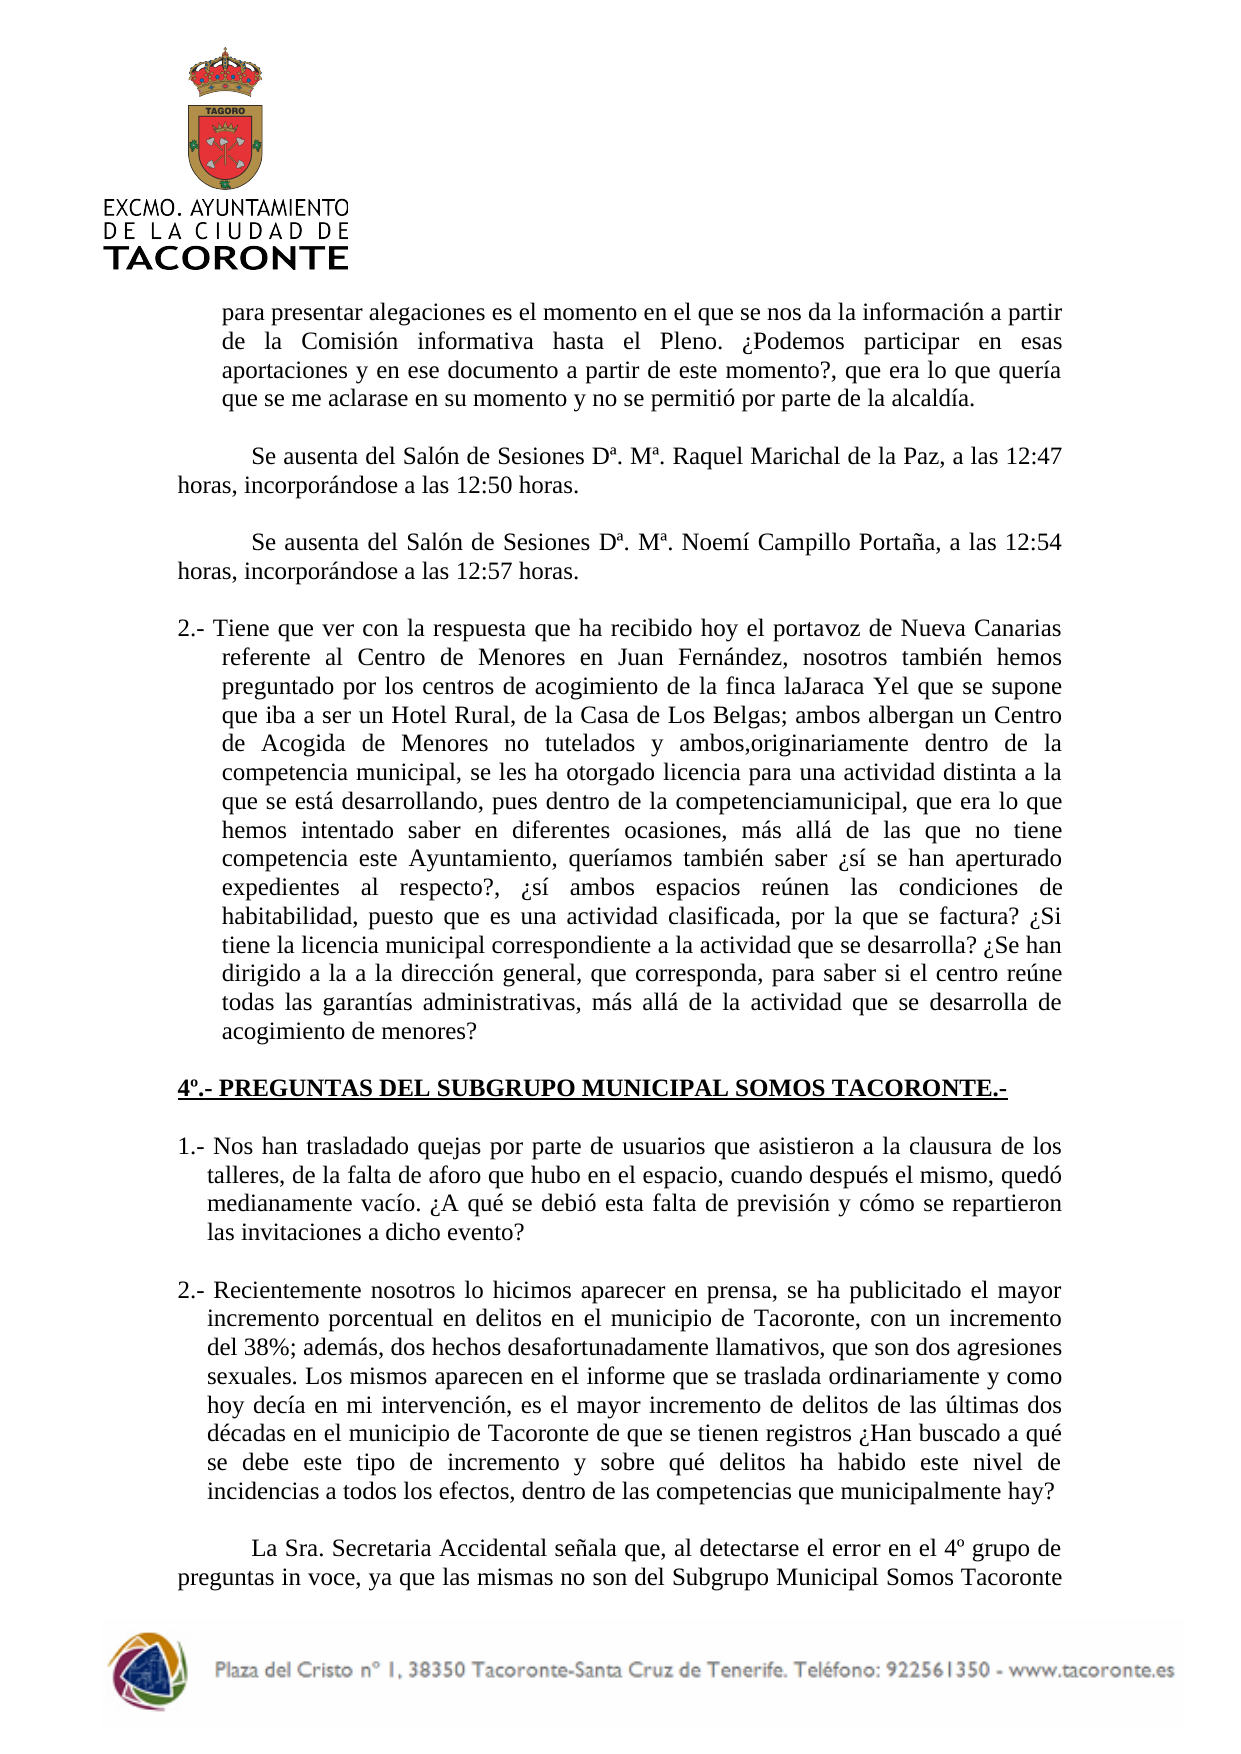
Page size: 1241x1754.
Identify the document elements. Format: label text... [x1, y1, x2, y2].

text 1.- Nos han trasladado quejas por parte de usuarios que asistieron a la clausura de los talleres, de la falta de aforo que hubo en el espacio, cuando después el mismo, quedó medianamente vacío. ¿A qué se debió esta falta de previsión y cómo se repartieron las invitaciones a dicho evento? [177, 1131, 1063, 1246]
picture [103, 47, 348, 270]
text 4º.- PREGUNTAS DEL SUBGRUPO MUNICIPAL SOMOS TACORONTE.- [177, 1073, 1063, 1102]
text 2.- Recientemente nosotros lo hicimos aparecer en prensa, se ha publicitado el mayor incremento porcentual en delitos en el municipio de Tacoronte, con un incremento del 38%; además, dos hechos desafortunadamente llamativos, que son dos agresiones sexuales. Los mismos aparecen en el informe que se traslada ordinariamente y como hoy decía en mi intervención, es el mayor incremento de delitos de las últimas dos décadas en el municipio de Tacoronte de que se tienen registros ¿Han buscado a qué se debe este tipo de incremento y sobre qué delitos ha habido este nivel de incidencias a todos los efectos, dentro de las competencias que municipalmente hay? [177, 1275, 1063, 1505]
text 2.- Tiene que ver con la respuesta que ha recibido hoy el portavoz de Nueva Canarias referente al Centro de Menores en Juan Fernández, nosotros también hemos preguntado por los centros de acogimiento de la finca laJaraca Yel que se supone que iba a ser un Hotel Rural, de la Casa de Los Belgas; ambos albergan un Centro de Acogida de Menores no tutelados y ambos,originariamente dentro de la competencia municipal, se les ha otorgado licencia para una actividad distinta a la que se está desarrollando, pues dentro de la competenciamunicipal, que era lo que hemos intentado saber en diferentes ocasiones, más allá de las que no tiene competencia este Ayuntamiento, queríamos también saber ¿sí se han aperturado expedientes al respecto?, ¿sí ambos espacios reúnen las condiciones de habitabilidad, puesto que es una actividad clasificada, por la que se factura? ¿Si tiene la licencia municipal correspondiente a la actividad que se desarrolla? ¿Se han dirigido a la a la dirección general, que corresponda, para saber si el centro reúne todas las garantías administrativas, más allá de la actividad que se desarrolla de acogimiento de menores? [177, 613, 1063, 1045]
picture [101, 1619, 1184, 1726]
text Se ausenta del Salón de Sesiones Dª. Mª. Raquel Marichal de la Paz, a las 12:47 horas, incorporándose a las 12:50 horas. [177, 441, 1063, 498]
text Se ausenta del Salón de Sesiones Dª. Mª. Noemí Campillo Portaña, a las 12:54 horas, incorporándose a las 12:57 horas. [177, 527, 1063, 585]
text La Sra. Secretaria Accidental señala que, al detectarse el error en el 4º grupo de preguntas in voce, ya que las mismas no son del Subgrupo Municipal Somos Tacoronte [177, 1533, 1063, 1591]
text para presentar alegaciones es el momento en el que se nos da la información a partir de la Comisión informativa hasta el Pleno. ¿Podemos participar en esas aportaciones y en ese documento a partir de este momento?, que era lo que quería que se me aclarase en su momento y no se permitió por parte de la alcaldía. [177, 297, 1063, 412]
